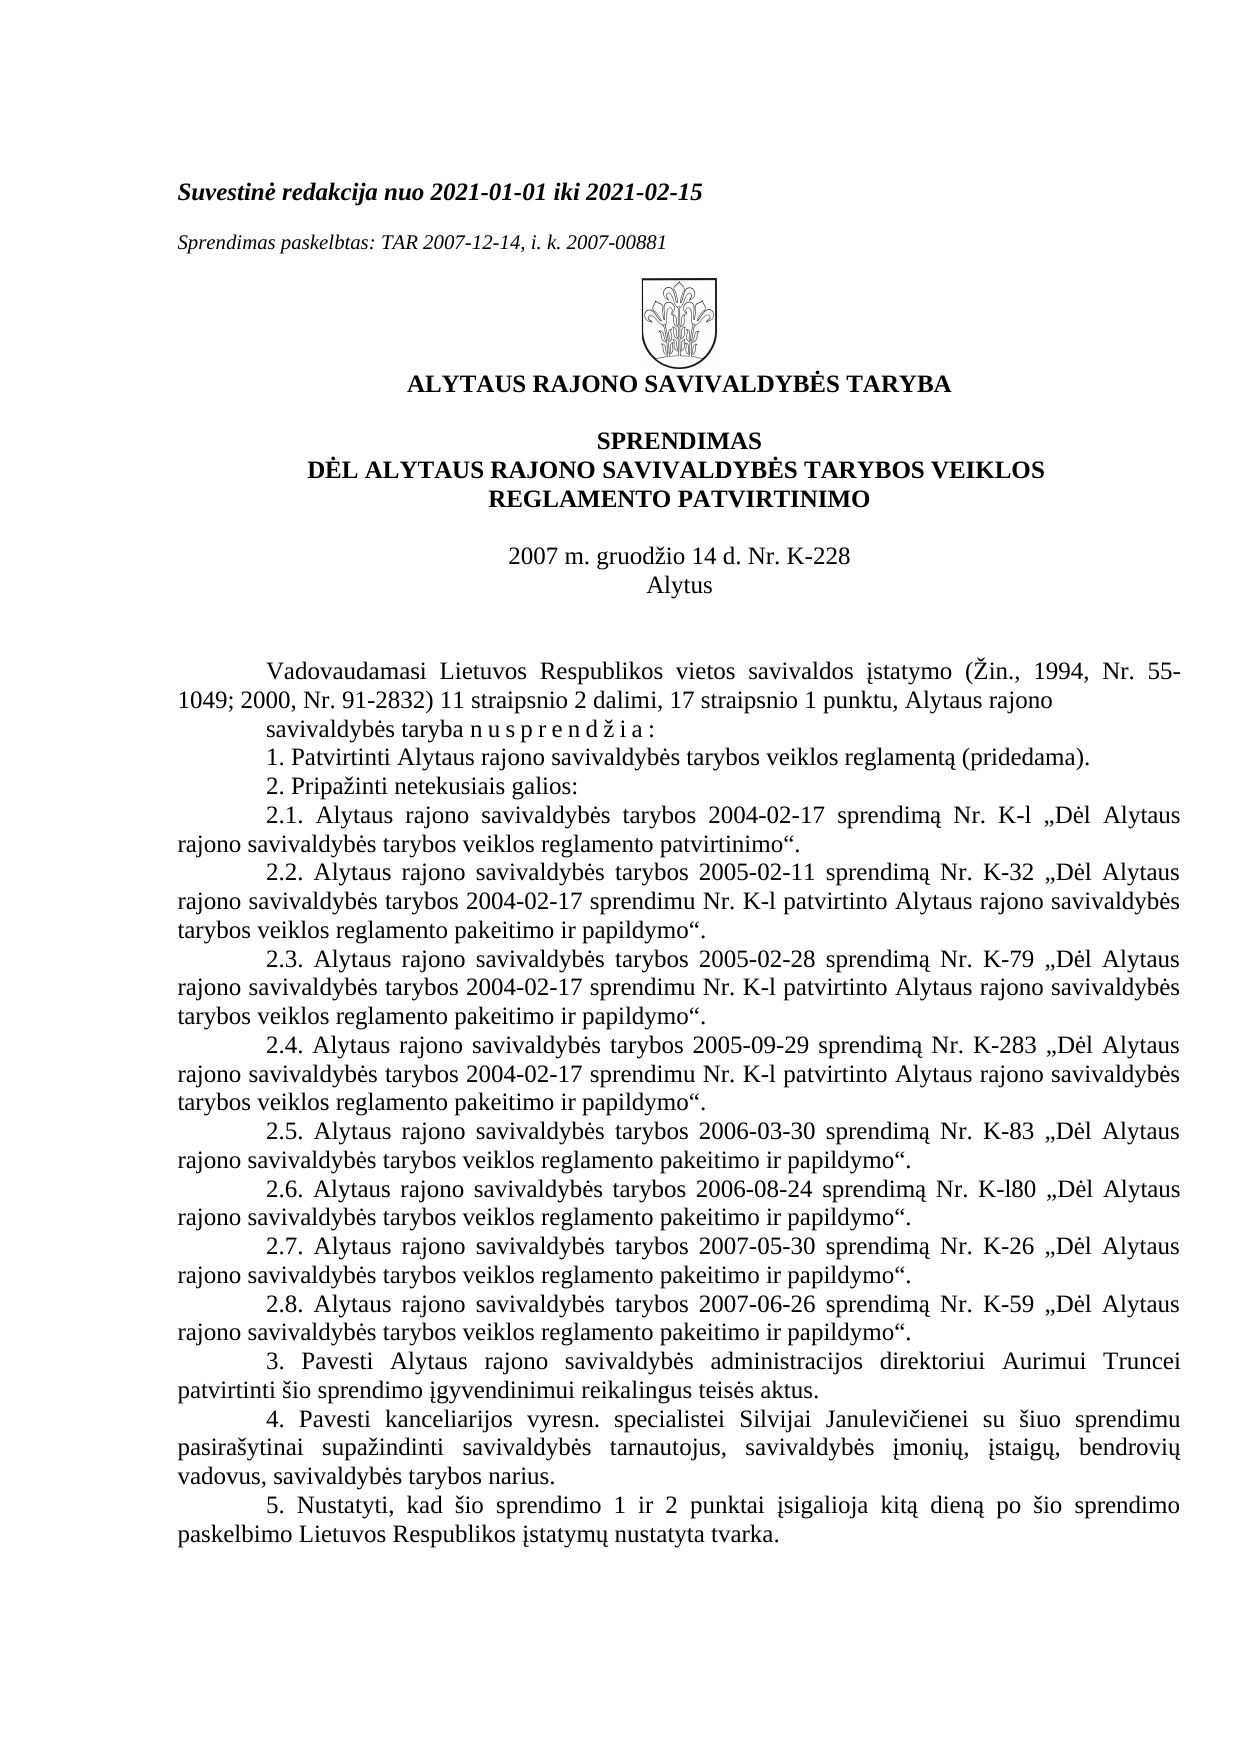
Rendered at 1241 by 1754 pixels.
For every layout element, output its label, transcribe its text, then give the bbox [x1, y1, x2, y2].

text Suvestinė redakcija nuo 2021-01-01 iki 2021-02-15 [177, 177, 1181, 206]
text ALYTAUS RAJONO SAVIVALDYBĖS TARYBA [177, 369, 1181, 397]
text 2. Pripažinti netekusiais galios: [177, 771, 1181, 800]
text savivaldybės taryba nusprendžia: [177, 714, 1181, 742]
text 2.3. Alytaus rajono savivaldybės tarybos 2005-02-28 sprendimą Nr. K-79 „Dėl Alytaus rajono savivaldybės tarybos 2004-02-17 sprendimu Nr. K-l patvirtinto Alytaus rajono savivaldybės tarybos veiklos reglamento pakeitimo ir papildymo“. [177, 944, 1181, 1030]
text 1. Patvirtinti Alytaus rajono savivaldybės tarybos veiklos reglamentą (pridedama). [177, 742, 1181, 771]
text DĖL ALYTAUS RAJONO SAVIVALDYBĖS TARYBOS VEIKLOS [177, 455, 1181, 484]
text Alytus [177, 570, 1181, 599]
text REGLAMENTO PATVIRTINIMO [177, 484, 1181, 512]
text 2.8. Alytaus rajono savivaldybės tarybos 2007-06-26 sprendimą Nr. K-59 „Dėl Alytaus rajono savivaldybės tarybos veiklos reglamento pakeitimo ir papildymo“. [177, 1289, 1181, 1346]
text 5. Nustatyti, kad šio sprendimo 1 ir 2 punktai įsigalioja kitą dieną po šio sprendimo paskelbimo Lietuvos Respublikos įstatymų nustatyta tvarka. [177, 1490, 1181, 1547]
text Vadovaudamasi Lietuvos Respublikos vietos savivaldos įstatymo (Žin., 1994, Nr. 55- 1049; 2000, Nr. 91-2832) 11 straipsnio 2 dalimi, 17 straipsnio 1 punktu, Alytaus rajono [177, 656, 1181, 714]
text 2.5. Alytaus rajono savivaldybės tarybos 2006-03-30 sprendimą Nr. K-83 „Dėl Alytaus rajono savivaldybės tarybos veiklos reglamento pakeitimo ir papildymo“. [177, 1116, 1181, 1174]
text 4. Pavesti kanceliarijos vyresn. specialistei Silvijai Janulevičienei su šiuo sprendimu pasirašytinai supažindinti savivaldybės tarnautojus, savivaldybės įmonių, įstaigų, bendrovių vadovus, savivaldybės tarybos narius. [177, 1404, 1181, 1490]
text 2.7. Alytaus rajono savivaldybės tarybos 2007-05-30 sprendimą Nr. K-26 „Dėl Alytaus rajono savivaldybės tarybos veiklos reglamento pakeitimo ir papildymo“. [177, 1231, 1181, 1289]
text 2.6. Alytaus rajono savivaldybės tarybos 2006-08-24 sprendimą Nr. K-l80 „Dėl Alytaus rajono savivaldybės tarybos veiklos reglamento pakeitimo ir papildymo“. [177, 1174, 1181, 1231]
text 3. Pavesti Alytaus rajono savivaldybės administracijos direktoriui Aurimui Truncei patvirtinti šio sprendimo įgyvendinimui reikalingus teisės aktus. [177, 1346, 1181, 1404]
text 2007 m. gruodžio 14 d. Nr. K-228 [177, 541, 1181, 570]
text Sprendimas paskelbtas: TAR 2007-12-14, i. k. 2007-00881 [177, 230, 1181, 254]
text SPRENDIMAS [177, 426, 1181, 455]
text 2.1. Alytaus rajono savivaldybės tarybos 2004-02-17 sprendimą Nr. K-l „Dėl Alytaus rajono savivaldybės tarybos veiklos reglamento patvirtinimo“. [177, 800, 1181, 857]
text 2.4. Alytaus rajono savivaldybės tarybos 2005-09-29 sprendimą Nr. K-283 „Dėl Alytaus rajono savivaldybės tarybos 2004-02-17 sprendimu Nr. K-l patvirtinto Alytaus rajono savivaldybės tarybos veiklos reglamento pakeitimo ir papildymo“. [177, 1030, 1181, 1116]
text 2.2. Alytaus rajono savivaldybės tarybos 2005-02-11 sprendimą Nr. K-32 „Dėl Alytaus rajono savivaldybės tarybos 2004-02-17 sprendimu Nr. K-l patvirtinto Alytaus rajono savivaldybės tarybos veiklos reglamento pakeitimo ir papildymo“. [177, 857, 1181, 944]
